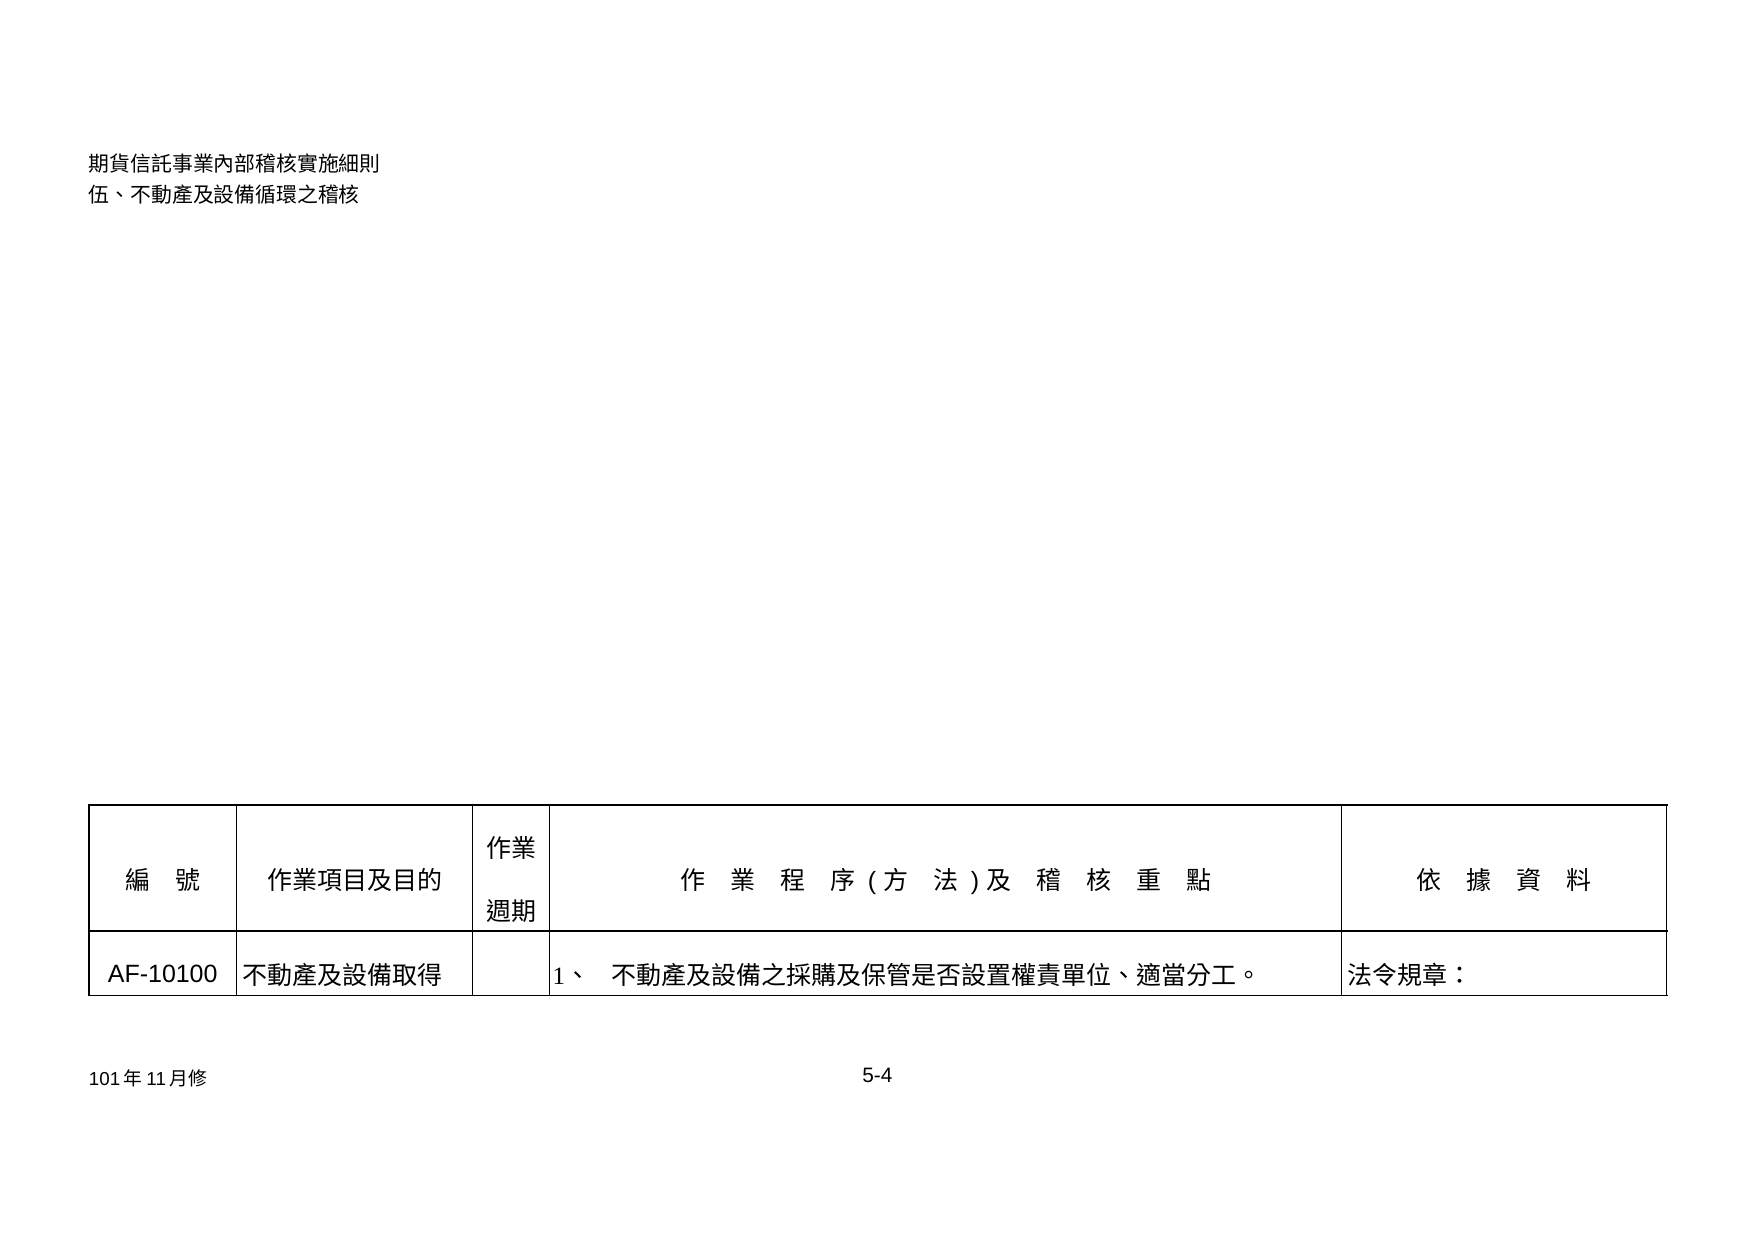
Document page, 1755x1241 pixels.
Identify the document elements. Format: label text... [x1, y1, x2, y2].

table_header 依 據 資 料 [1342, 806, 1666, 930]
table_header 作 業 程 序 ( 方 法 ) 及 稽 核 重 點 [550, 806, 1341, 930]
table_header 編 號 [90, 806, 236, 930]
table_cell 法令規章： 公司章程 公司法第185條 期貨信託事業設置標準第9條 期貨信託事業管理規則第8條、第19條 公開發行公司取得或處分資產處理準則 中華民國期貨業商業同業公會之會員營業處所場地及設備標準 一般公認會計原則 使用表單： [1342, 932, 1666, 994]
table_cell [473, 932, 549, 994]
table_cell AF-10100 [90, 932, 236, 994]
table_cell 不動產及設備取得 [237, 932, 472, 994]
table_header 作業 週期 [473, 806, 549, 930]
table_cell 不動產及設備之採購及保管是否設置權責單位、適當分工。 不動產及設備之取得或添增是否依照公司之規定經過適當之核准，並依採購及付款作業程序辦理。 公開發行公司之取得或增添不動產及設備是否依相關程序並符合「公開發行公司取得或處分資產處理準則」之規定。 受讓他人之不動產及設備，若對公司營運有重大影響者，是否依公司法第一百八十五條之規定經股東會同意行之。 受讓他人全部或主要部分之營業或財產，或讓與全部或主要部份營業或財產者，是否先報經主管機關核准。 期貨信託事業經營業務之場地及設備，是否符合中華民國期貨業商業同業公會訂定之場地及設備標準。 是否有無違反公司資金不得購置非營業用資產之規定。 資本支出與費用支出是否做適當劃分。 [550, 932, 1341, 994]
table_header 作業項目及目的 [237, 806, 472, 930]
